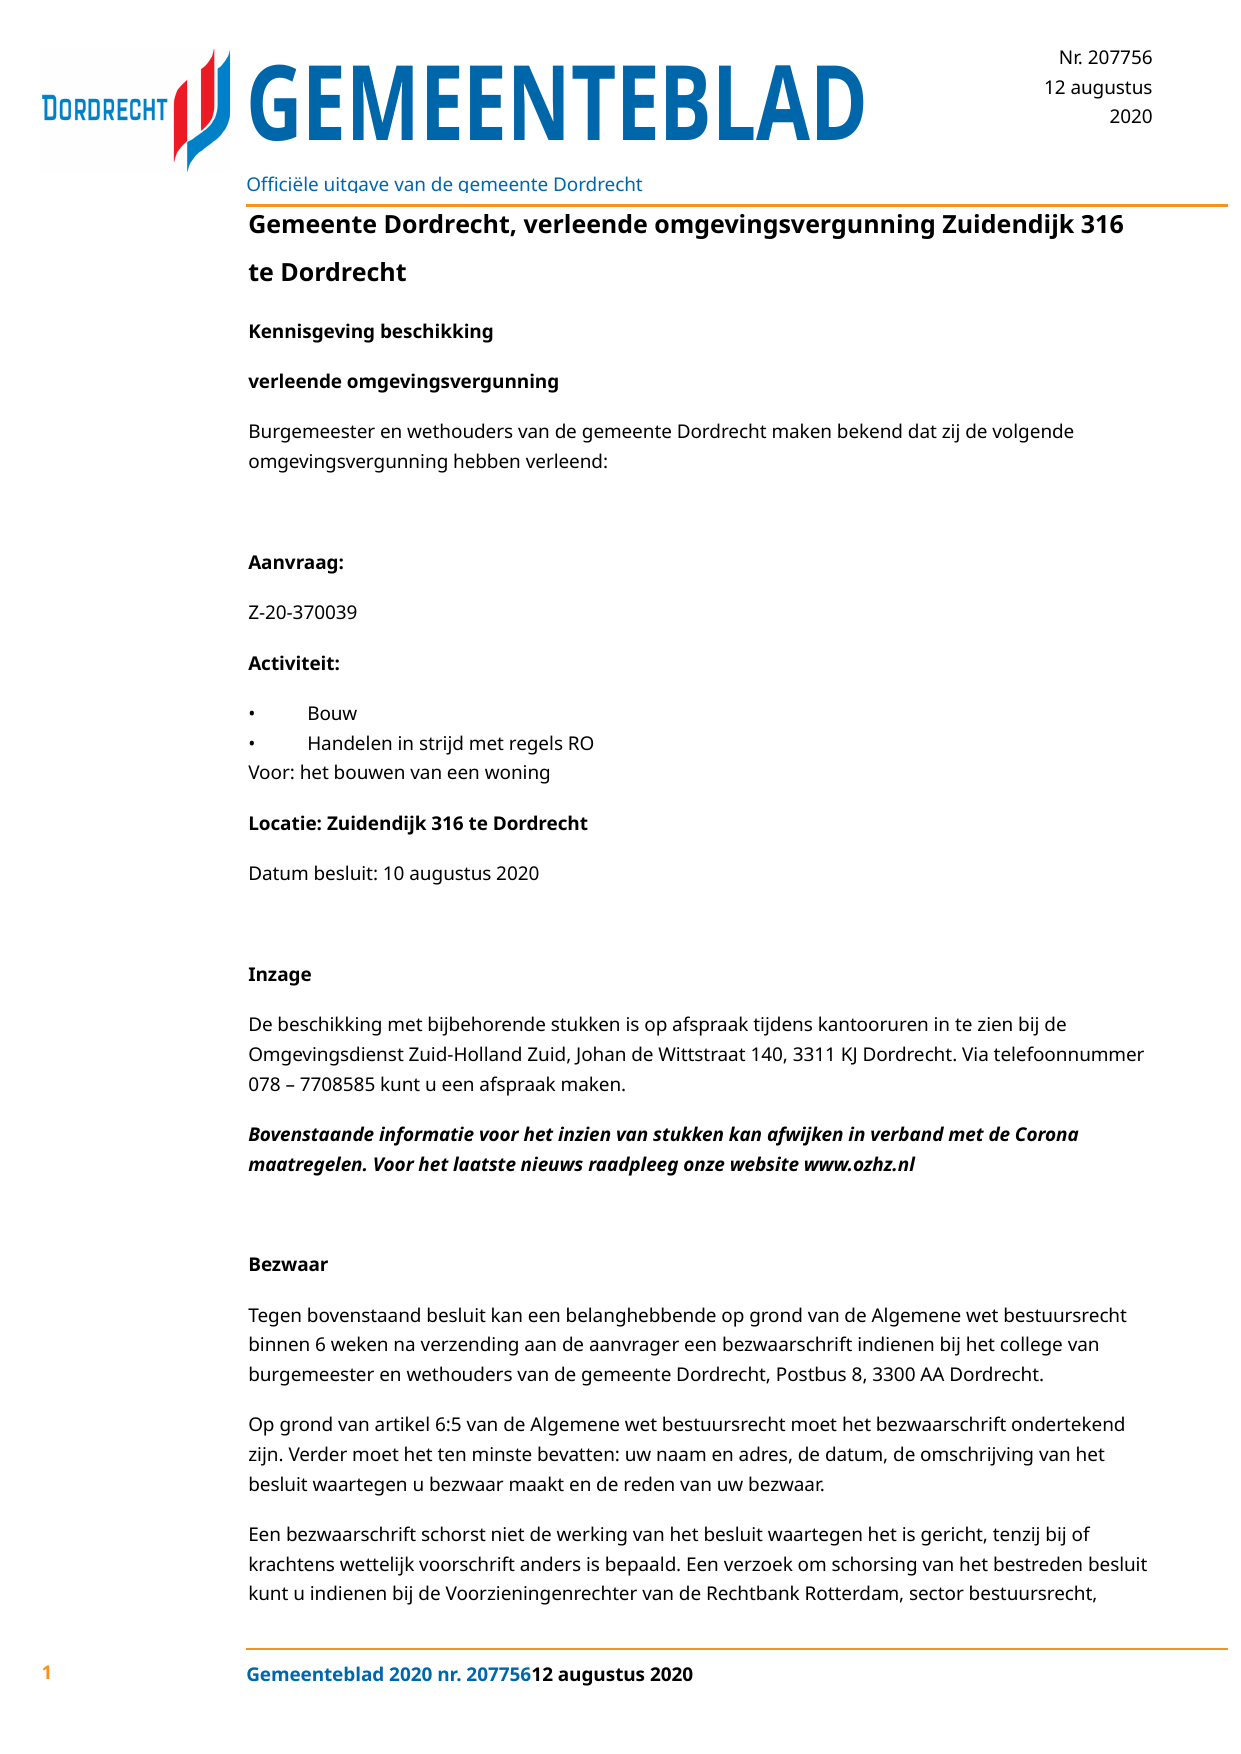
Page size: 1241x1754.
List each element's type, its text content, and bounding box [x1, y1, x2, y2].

text Bezwaar [248, 1252, 1152, 1277]
text Op grond van artikel 6:5 van de Algemene wet bestuursrecht moet het bezwaarschrift ondertekend zijn. Verder moet het ten minste bevatten: uw naam en adres, de datum, de omschrijving van het besluit waartegen u bezwaar maakt en de reden van uw bezwaar. [248, 1412, 1152, 1497]
text Z-20-370039 [248, 599, 1152, 625]
list Handelen in strijd met regels RO [248, 730, 1152, 756]
text Burgemeester en wethouders van de gemeente Dordrecht maken bekend dat zij de volgende omgevingsvergunning hebben verleend: [248, 419, 1152, 474]
text Gemeente Dordrecht, verleende omgevingsvergunning Zuidendijk 316 te Dordrecht [248, 207, 1152, 288]
text De beschikking met bijbehorende stukken is op afspraak tijdens kantooruren in te zien bij de Omgevingsdienst Zuid-Holland Zuid, Johan de Wittstraat 140, 3311 KJ Dordrecht. Via telefoonnummer 078 – 7708585 kunt u een afspraak maken. [248, 1012, 1152, 1097]
text verleende omgevingsvergunning [248, 368, 1152, 394]
text Bovenstaande informatie voor het inzien van stukken kan afwijken in verband met de Corona maatregelen. Voor het laatste nieuws raadpleeg onze website www.ozhz.nl [248, 1121, 1152, 1177]
text Aanvraag: [248, 549, 1152, 575]
text Voor: het bouwen van een woning [248, 759, 1152, 785]
list Bouw [248, 700, 1152, 726]
text Activiteit: [248, 650, 1152, 676]
text Locatie: Zuidendijk 316 te Dordrecht [248, 810, 1152, 836]
text Kennisgeving beschikking [248, 318, 1152, 344]
text Datum besluit: 10 augustus 2020 [248, 860, 1152, 886]
text Inzage [248, 961, 1152, 987]
text Tegen bovenstaand besluit kan een belanghebbende op grond van de Algemene wet bestuursrecht binnen 6 weken na verzending aan de aanvrager een bezwaarschrift indienen bij het college van burgemeester en wethouders van de gemeente Dordrecht, Postbus 8, 3300 AA Dordrecht. [248, 1302, 1152, 1387]
text Een bezwaarschrift schorst niet de werking van het besluit waartegen het is gericht, tenzij bij of krachtens wettelijk voorschrift anders is bepaald. Een verzoek om schorsing van het bestreden besluit kunt u indienen bij de Voorzieningenrechter van de Rechtbank Rotterdam, sector bestuursrecht, [248, 1521, 1152, 1606]
picture [41, 47, 231, 172]
